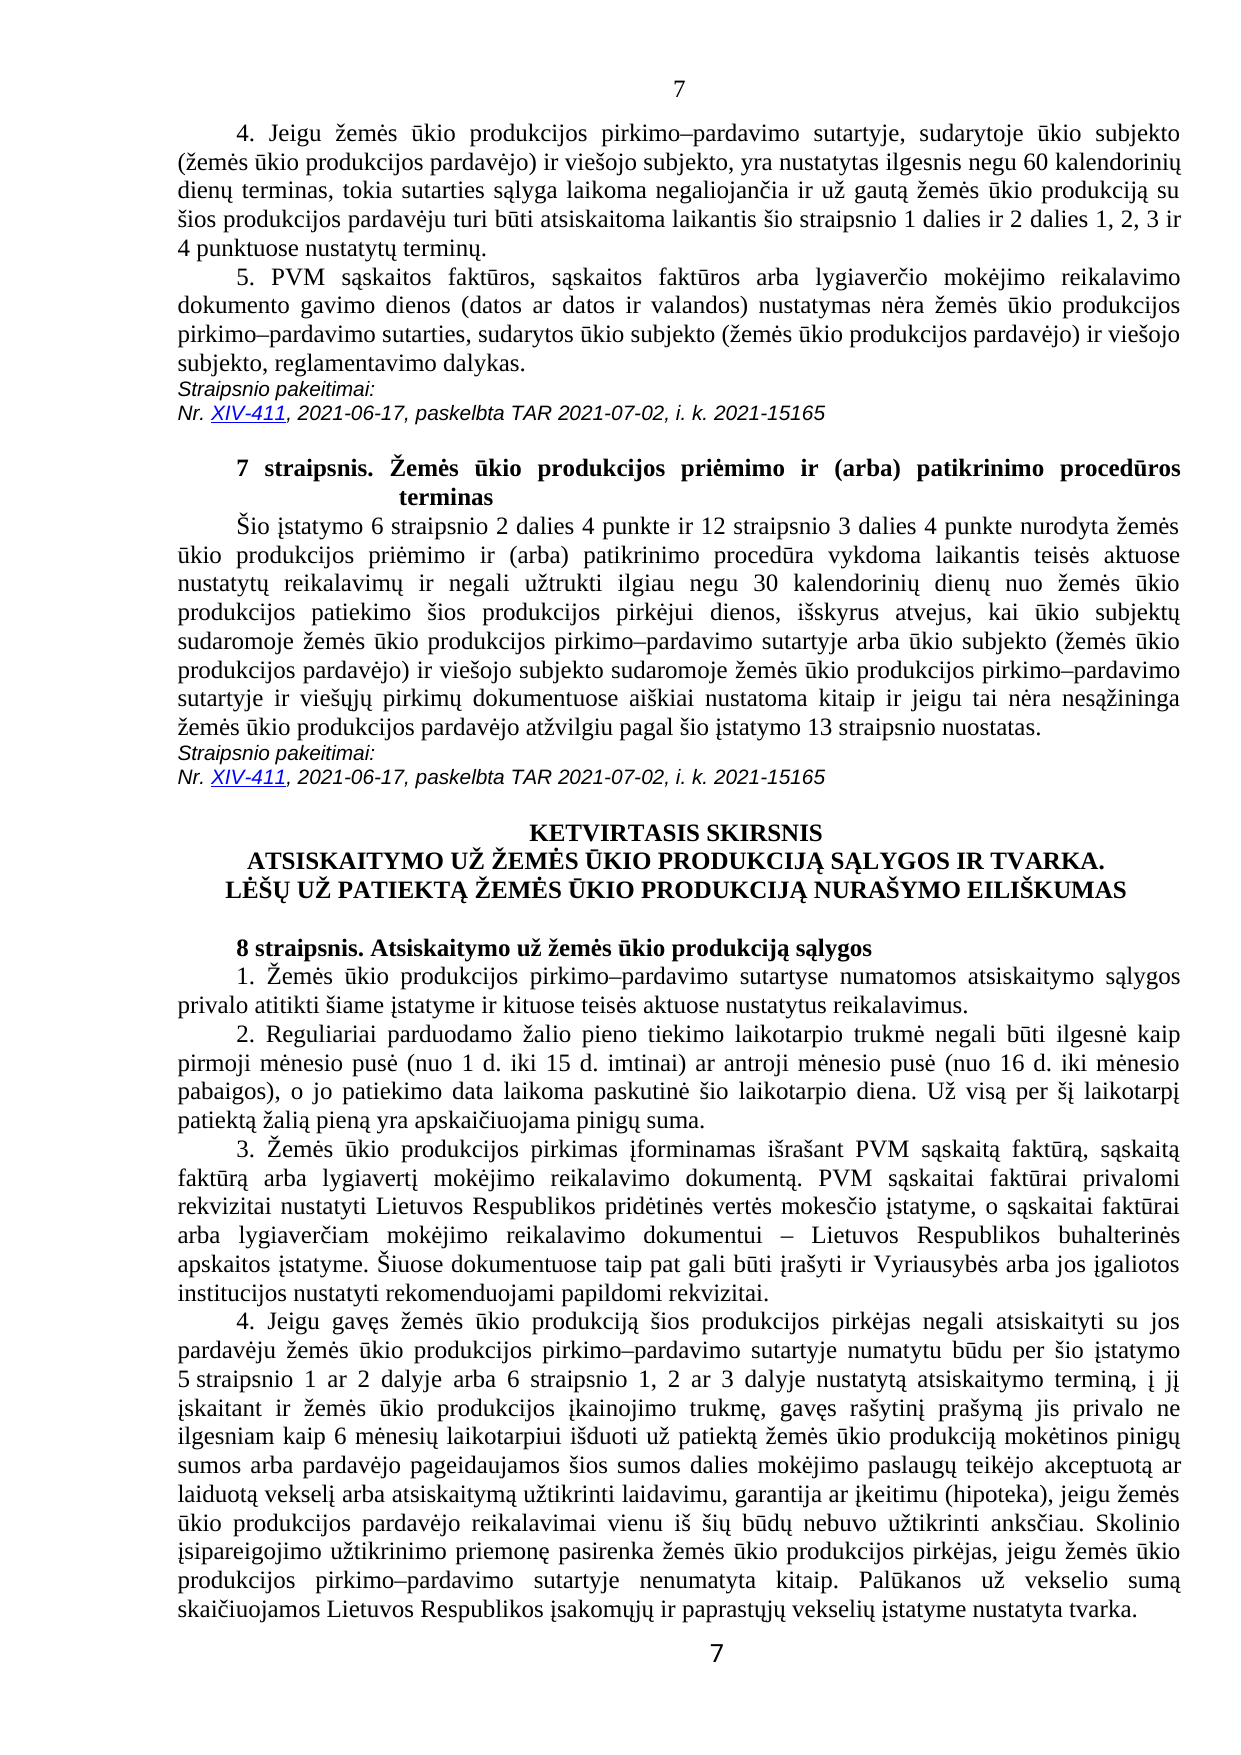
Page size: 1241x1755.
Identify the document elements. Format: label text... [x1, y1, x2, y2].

text 7 straipsnis. Žemės ūkio produkcijos priėmimo ir (arba) patikrinimo procedūros terminas [236, 453, 1181, 511]
text 3. Žemės ūkio produkcijos pirkimas įforminamas išrašant PVM sąskaitą faktūrą, sąskaitą faktūrą arba lygiavertį mokėjimo reikalavimo dokumentą. PVM sąskaitai faktūrai privalomi rekvizitai nustatyti Lietuvos Respublikos pridėtinės vertės mokesčio įstatyme, o sąskaitai faktūrai arba lygiaverčiam mokėjimo reikalavimo dokumentui – Lietuvos Respublikos buhalterinės apskaitos įstatyme. Šiuose dokumentuose taip pat gali būti įrašyti ir Vyriausybės arba jos įgaliotos institucijos nustatyti rekomenduojami papildomi rekvizitai. [177, 1134, 1181, 1306]
text Straipsnio pakeitimai: [177, 741, 1181, 765]
text Nr. XIV-411, 2021-06-17, paskelbta TAR 2021-07-02, i. k. 2021-15165 [177, 401, 1181, 425]
text LĖŠŲ UŽ PATIEKTĄ ŽEMĖS ŪKIO PRODUKCIJĄ NURAŠYMO EILIŠKUMAS [177, 875, 1181, 904]
text Nr. XIV-411, 2021-06-17, paskelbta TAR 2021-07-02, i. k. 2021-15165 [177, 765, 1181, 789]
text Straipsnio pakeitimai: [177, 377, 1181, 401]
text KETVIRTASIS SKIRSNIS [177, 818, 1181, 846]
text 4. Jeigu gavęs žemės ūkio produkciją šios produkcijos pirkėjas negali atsiskaityti su jos pardavėju žemės ūkio produkcijos pirkimo–pardavimo sutartyje numatytu būdu per šio įstatymo 5 straipsnio 1 ar 2 dalyje arba 6 straipsnio 1, 2 ar 3 dalyje nustatytą atsiskaitymo terminą, į jį įskaitant ir žemės ūkio produkcijos įkainojimo trukmę, gavęs rašytinį prašymą jis privalo ne ilgesniam kaip 6 mėnesių laikotarpiui išduoti už patiektą žemės ūkio produkciją mokėtinos pinigų sumos arba pardavėjo pageidaujamos šios sumos dalies mokėjimo paslaugų teikėjo akceptuotą ar laiduotą vekselį arba atsiskaitymą užtikrinti laidavimu, garantija ar įkeitimu (hipoteka), jeigu žemės ūkio produkcijos pardavėjo reikalavimai vienu iš šių būdų nebuvo užtikrinti anksčiau. Skolinio įsipareigojimo užtikrinimo priemonę pasirenka žemės ūkio produkcijos pirkėjas, jeigu žemės ūkio produkcijos pirkimo–pardavimo sutartyje nenumatyta kitaip. Palūkanos už vekselio sumą skaičiuojamos Lietuvos Respublikos įsakomųjų ir paprastųjų vekselių įstatyme nustatyta tvarka. [177, 1306, 1181, 1623]
text 5. PVM sąskaitos faktūros, sąskaitos faktūros arba lygiaverčio mokėjimo reikalavimo dokumento gavimo dienos (datos ar datos ir valandos) nustatymas nėra žemės ūkio produkcijos pirkimo–pardavimo sutarties, sudarytos ūkio subjekto (žemės ūkio produkcijos pardavėjo) ir viešojo subjekto, reglamentavimo dalykas. [177, 262, 1181, 377]
text 1. Žemės ūkio produkcijos pirkimo–pardavimo sutartyse numatomos atsiskaitymo sąlygos privalo atitikti šiame įstatyme ir kituose teisės aktuose nustatytus reikalavimus. [177, 961, 1181, 1019]
text 4. Jeigu žemės ūkio produkcijos pirkimo–pardavimo sutartyje, sudarytoje ūkio subjekto (žemės ūkio produkcijos pardavėjo) ir viešojo subjekto, yra nustatytas ilgesnis negu 60 kalendorinių dienų terminas, tokia sutarties sąlyga laikoma negaliojančia ir už gautą žemės ūkio produkciją su šios produkcijos pardavėju turi būti atsiskaitoma laikantis šio straipsnio 1 dalies ir 2 dalies 1, 2, 3 ir 4 punktuose nustatytų terminų. [177, 118, 1181, 262]
text ATSISKAITYMO UŽ ŽEMĖS ŪKIO PRODUKCIJĄ SĄLYGOS IR TVARKA. [177, 846, 1181, 875]
text 2. Reguliariai parduodamo žalio pieno tiekimo laikotarpio trukmė negali būti ilgesnė kaip pirmoji mėnesio pusė (nuo 1 d. iki 15 d. imtinai) ar antroji mėnesio pusė (nuo 16 d. iki mėnesio pabaigos), o jo patiekimo data laikoma paskutinė šio laikotarpio diena. Už visą per šį laikotarpį patiektą žalią pieną yra apskaičiuojama pinigų suma. [177, 1019, 1181, 1134]
text Šio įstatymo 6 straipsnio 2 dalies 4 punkte ir 12 straipsnio 3 dalies 4 punkte nurodyta žemės ūkio produkcijos priėmimo ir (arba) patikrinimo procedūra vykdoma laikantis teisės aktuose nustatytų reikalavimų ir negali užtrukti ilgiau negu 30 kalendorinių dienų nuo žemės ūkio produkcijos patiekimo šios produkcijos pirkėjui dienos, išskyrus atvejus, kai ūkio subjektų sudaromoje žemės ūkio produkcijos pirkimo–pardavimo sutartyje arba ūkio subjekto (žemės ūkio produkcijos pardavėjo) ir viešojo subjekto sudaromoje žemės ūkio produkcijos pirkimo–pardavimo sutartyje ir viešųjų pirkimų dokumentuose aiškiai nustatoma kitaip ir jeigu tai nėra nesąžininga žemės ūkio produkcijos pardavėjo atžvilgiu pagal šio įstatymo 13 straipsnio nuostatas. [177, 511, 1181, 741]
text 8 straipsnis. Atsiskaitymo už žemės ūkio produkciją sąlygos [177, 933, 1181, 961]
